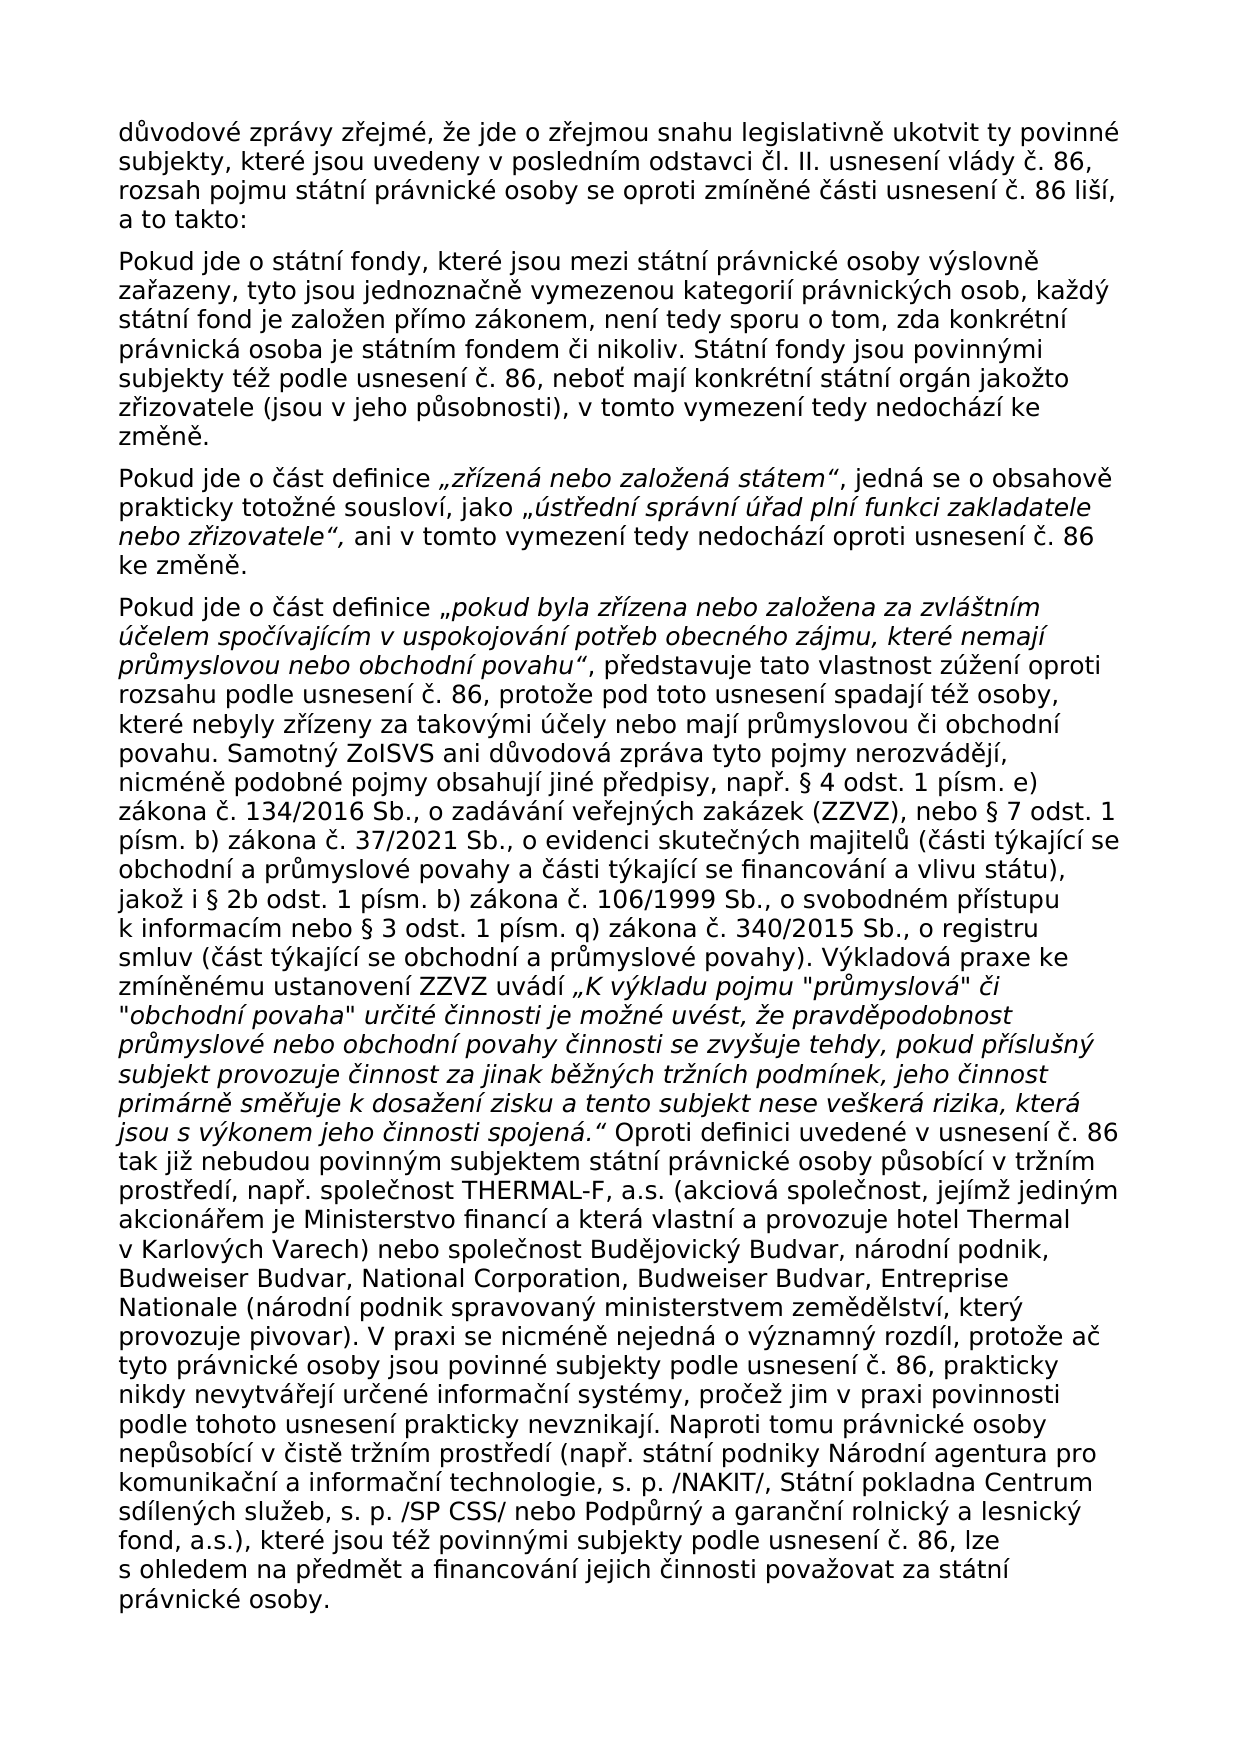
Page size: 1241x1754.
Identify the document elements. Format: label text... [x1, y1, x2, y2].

text Pokud jde o část definice „pokud byla zřízena nebo založena za zvláštním účelem spočívajícím v uspokojování potřeb obecného zájmu, které nemají průmyslovou nebo obchodní povahu“, představuje tato vlastnost zúžení oproti rozsahu podle usnesení č. 86, protože pod toto usnesení spadají též osoby, které nebyly zřízeny za takovými účely nebo mají průmyslovou či obchodní povahu. Samotný ZoISVS ani důvodová zpráva tyto pojmy nerozvádějí, nicméně podobné pojmy obsahují jiné předpisy, např. § 4 odst. 1 písm. e) zákona č. 134/2016 Sb., o zadávání veřejných zakázek (ZZVZ), nebo § 7 odst. 1 písm. b) zákona č. 37/2021 Sb., o evidenci skutečných majitelů (části týkající se obchodní a průmyslové povahy a části týkající se financování a vlivu státu), jakož i § 2b odst. 1 písm. b) zákona č. 106/1999 Sb., o svobodném přístupu k informacím nebo § 3 odst. 1 písm. q) zákona č. 340/2015 Sb., o registru smluv (část týkající se obchodní a průmyslové povahy). Výkladová praxe ke zmíněnému ustanovení ZZVZ uvádí „K výkladu pojmu "průmyslová" či "obchodní povaha" určité činnosti je možné uvést, že pravděpodobnost průmyslové nebo obchodní povahy činnosti se zvyšuje tehdy, pokud příslušný subjekt provozuje činnost za jinak běžných tržních podmínek, jeho činnost primárně směřuje k dosažení zisku a tento subjekt nese veškerá rizika, která jsou s výkonem jeho činnosti spojená.“ Oproti definici uvedené v usnesení č. 86 tak již nebudou povinným subjektem státní právnické osoby působící v tržním prostředí, např. společnost THERMAL-F, a.s. (akciová společnost, jejímž jediným akcionářem je Ministerstvo financí a která vlastní a provozuje hotel Thermal v Karlových Varech) nebo společnost Budějovický Budvar, národní podnik, Budweiser Budvar, National Corporation, Budweiser Budvar, Entreprise Nationale (národní podnik spravovaný ministerstvem zemědělství, který provozuje pivovar). V praxi se nicméně nejedná o významný rozdíl, protože ač tyto právnické osoby jsou povinné subjekty podle usnesení č. 86, prakticky nikdy nevytvářejí určené informační systémy, pročež jim v praxi povinnosti podle tohoto usnesení prakticky nevznikají. Naproti tomu právnické osoby nepůsobící v čistě tržním prostředí (např. státní podniky Národní agentura pro komunikační a informační technologie, s. p. /NAKIT/, Státní pokladna Centrum sdílených služeb, s. p. /SP CSS/ nebo Podpůrný a garanční rolnický a lesnický fond, a.s.), které jsou též povinnými subjekty podle usnesení č. 86, lze s ohledem na předmět a financování jejich činnosti považovat za státní právnické osoby. [118, 593, 1122, 1614]
text Pokud jde o státní fondy, které jsou mezi státní právnické osoby výslovně zařazeny, tyto jsou jednoznačně vymezenou kategorií právnických osob, každý státní fond je založen přímo zákonem, není tedy sporu o tom, zda konkrétní právnická osoba je státním fondem či nikoliv. Státní fondy jsou povinnými subjekty též podle usnesení č. 86, neboť mají konkrétní státní orgán jakožto zřizovatele (jsou v jeho působnosti), v tomto vymezení tedy nedochází ke změně. [118, 247, 1122, 451]
text důvodové zprávy zřejmé, že jde o zřejmou snahu legislativně ukotvit ty povinné subjekty, které jsou uvedeny v posledním odstavci čl. II. usnesení vlády č. 86, rozsah pojmu státní právnické osoby se oproti zmíněné části usnesení č. 86 liší, a to takto: [118, 118, 1122, 235]
text Pokud jde o část definice „zřízená nebo založená státem“, jedná se o obsahově prakticky totožné sousloví, jako „ústřední správní úřad plní funkci zakladatele nebo zřizovatele“, ani v tomto vymezení tedy nedochází oproti usnesení č. 86 ke změně. [118, 464, 1122, 581]
